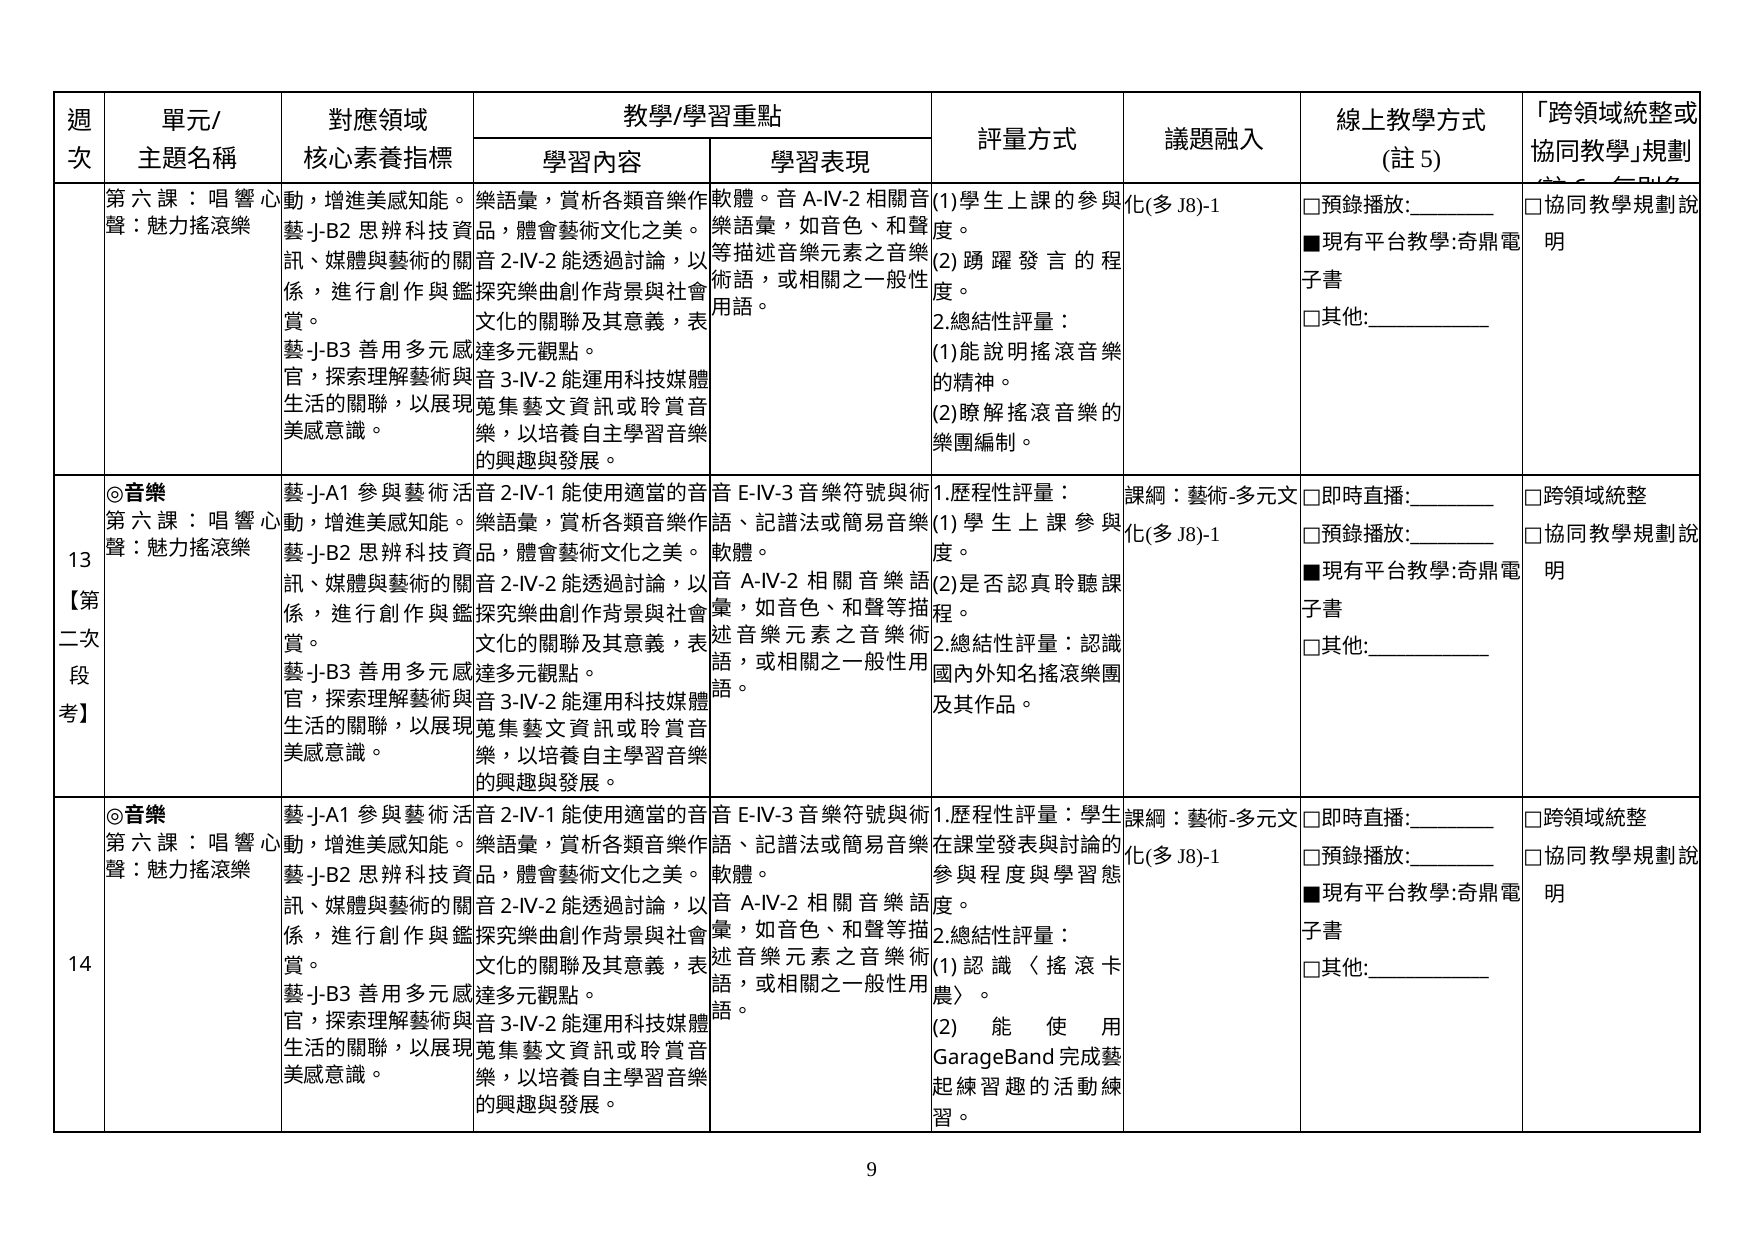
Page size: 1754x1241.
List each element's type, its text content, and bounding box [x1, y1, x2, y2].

table_cell □即時直播:_________ □預錄播放:_________ ■現有平台教學:奇鼎電子書 □其他:_____________ [1301, 476, 1522, 796]
table_cell □預錄播放:_________ ■現有平台教學:奇鼎電子書 □其他:_____________ [1301, 184, 1522, 474]
table_cell (1)學生上課的參與度。 (2)踴躍發言的程度。 2.總結性評量： (1)能說明搖滾音樂的精神。 (2)瞭解搖滾音樂的樂團編制。 [932, 184, 1123, 474]
table_cell 藝-J-A1參與藝術活動，增進美感知能。 藝-J-B2思辨科技資訊、媒體與藝術的關係，進行創作與鑑賞。 藝-J-B3善用多元感官，探索理解藝術與生活的關聯，以展現美感意識。 [282, 798, 473, 1131]
table_cell 軟體。音A-Ⅳ-2相關音樂語彙，如音色、和聲等描述音樂元素之音樂術語，或相關之一般性用語。 [711, 184, 931, 474]
table_cell □即時直播:_________ □預錄播放:_________ ■現有平台教學:奇鼎電子書 □其他:_____________ [1301, 798, 1522, 1131]
table_cell 1.歷程性評量： (1)學生上課參與度。 (2)是否認真聆聽課程。 2.總結性評量：認識國內外知名搖滾樂團及其作品。 [932, 476, 1123, 796]
table_cell 化(多J8)-1 [1124, 184, 1300, 474]
table_cell □跨領域統整 □協同教學規劃說明 [1523, 476, 1699, 796]
table_header 對應領域 核心素養指標 [282, 93, 473, 182]
table_cell 學習表現 [711, 139, 931, 182]
table_cell ◎音樂 第六課：唱響心聲：魅力搖滾樂 [105, 476, 281, 796]
table_cell 音2-Ⅳ-1能使用適當的音樂語彙，賞析各類音樂作品，體會藝術文化之美。 音2-Ⅳ-2能透過討論，以探究樂曲創作背景與社會文化的關聯及其意義，表達多元觀點。 音3-Ⅳ-2能運用科技媒體蒐集藝文資訊或聆賞音樂，以培養自主學習音樂的興趣與發展。 [474, 798, 709, 1131]
table_header 教學/學習重點 [474, 93, 931, 137]
table_header 議題融入 [1124, 93, 1300, 182]
table_header 線上教學方式 (註5) [1301, 93, 1522, 182]
table_cell ◎音樂 第六課：唱響心聲：魅力搖滾樂 [105, 798, 281, 1131]
table_cell 第六課：唱響心聲：魅力搖滾樂 [105, 184, 281, 474]
table_cell 動，增進美感知能。 藝-J-B2思辨科技資訊、媒體與藝術的關係，進行創作與鑑賞。 藝-J-B3善用多元感官，探索理解藝術與生活的關聯，以展現美感意識。 [282, 184, 473, 474]
table_cell 音E-Ⅳ-3音樂符號與術語、記譜法或簡易音樂軟體。 音A-Ⅳ-2相關音樂語彙，如音色、和聲等描述音樂元素之音樂術語，或相關之一般性用語。 [711, 476, 931, 796]
table_cell 13 【第二次段考】 [55, 476, 104, 796]
table_cell □跨領域統整 □協同教學規劃說明 [1523, 184, 1699, 474]
table_cell 藝-J-A1參與藝術活動，增進美感知能。 藝-J-B2思辨科技資訊、媒體與藝術的關係，進行創作與鑑賞。 藝-J-B3善用多元感官，探索理解藝術與生活的關聯，以展現美感意識。 [282, 476, 473, 796]
table_cell 1.歷程性評量：學生在課堂發表與討論的參與程度與學習態度。 2.總結性評量： (1)認識〈搖滾卡農〉。 (2)能使用GarageBand完成藝起練習趣的活動練習。 [932, 798, 1123, 1131]
table_cell [55, 184, 104, 474]
table_header 評量方式 [932, 93, 1123, 182]
table_cell 14 [55, 798, 104, 1131]
table_header 「跨領域統整或 協同教學｣規劃 (註6，無則免填) [1523, 93, 1699, 182]
table_cell □跨領域統整 □協同教學規劃說明 [1523, 798, 1699, 1131]
table_cell 課綱：藝術-多元文化(多J8)-1 [1124, 798, 1300, 1131]
table_cell 學習內容 [474, 139, 709, 182]
table_header 週次 [55, 93, 104, 182]
table_header 單元/ 主題名稱 [105, 93, 281, 182]
table_cell 音2-Ⅳ-1能使用適當的音樂語彙，賞析各類音樂作品，體會藝術文化之美。 音2-Ⅳ-2能透過討論，以探究樂曲創作背景與社會文化的關聯及其意義，表達多元觀點。 音3-Ⅳ-2能運用科技媒體蒐集藝文資訊或聆賞音樂，以培養自主學習音樂的興趣與發展。 [474, 476, 709, 796]
table_cell 樂語彙，賞析各類音樂作品，體會藝術文化之美。 音2-Ⅳ-2能透過討論，以探究樂曲創作背景與社會文化的關聯及其意義，表達多元觀點。 音3-Ⅳ-2能運用科技媒體蒐集藝文資訊或聆賞音樂，以培養自主學習音樂的興趣與發展。 [474, 184, 709, 474]
table_cell 音E-Ⅳ-3音樂符號與術語、記譜法或簡易音樂軟體。 音A-Ⅳ-2相關音樂語彙，如音色、和聲等描述音樂元素之音樂術語，或相關之一般性用語。 [711, 798, 931, 1131]
table_cell 課綱：藝術-多元文化(多J8)-1 [1124, 476, 1300, 796]
